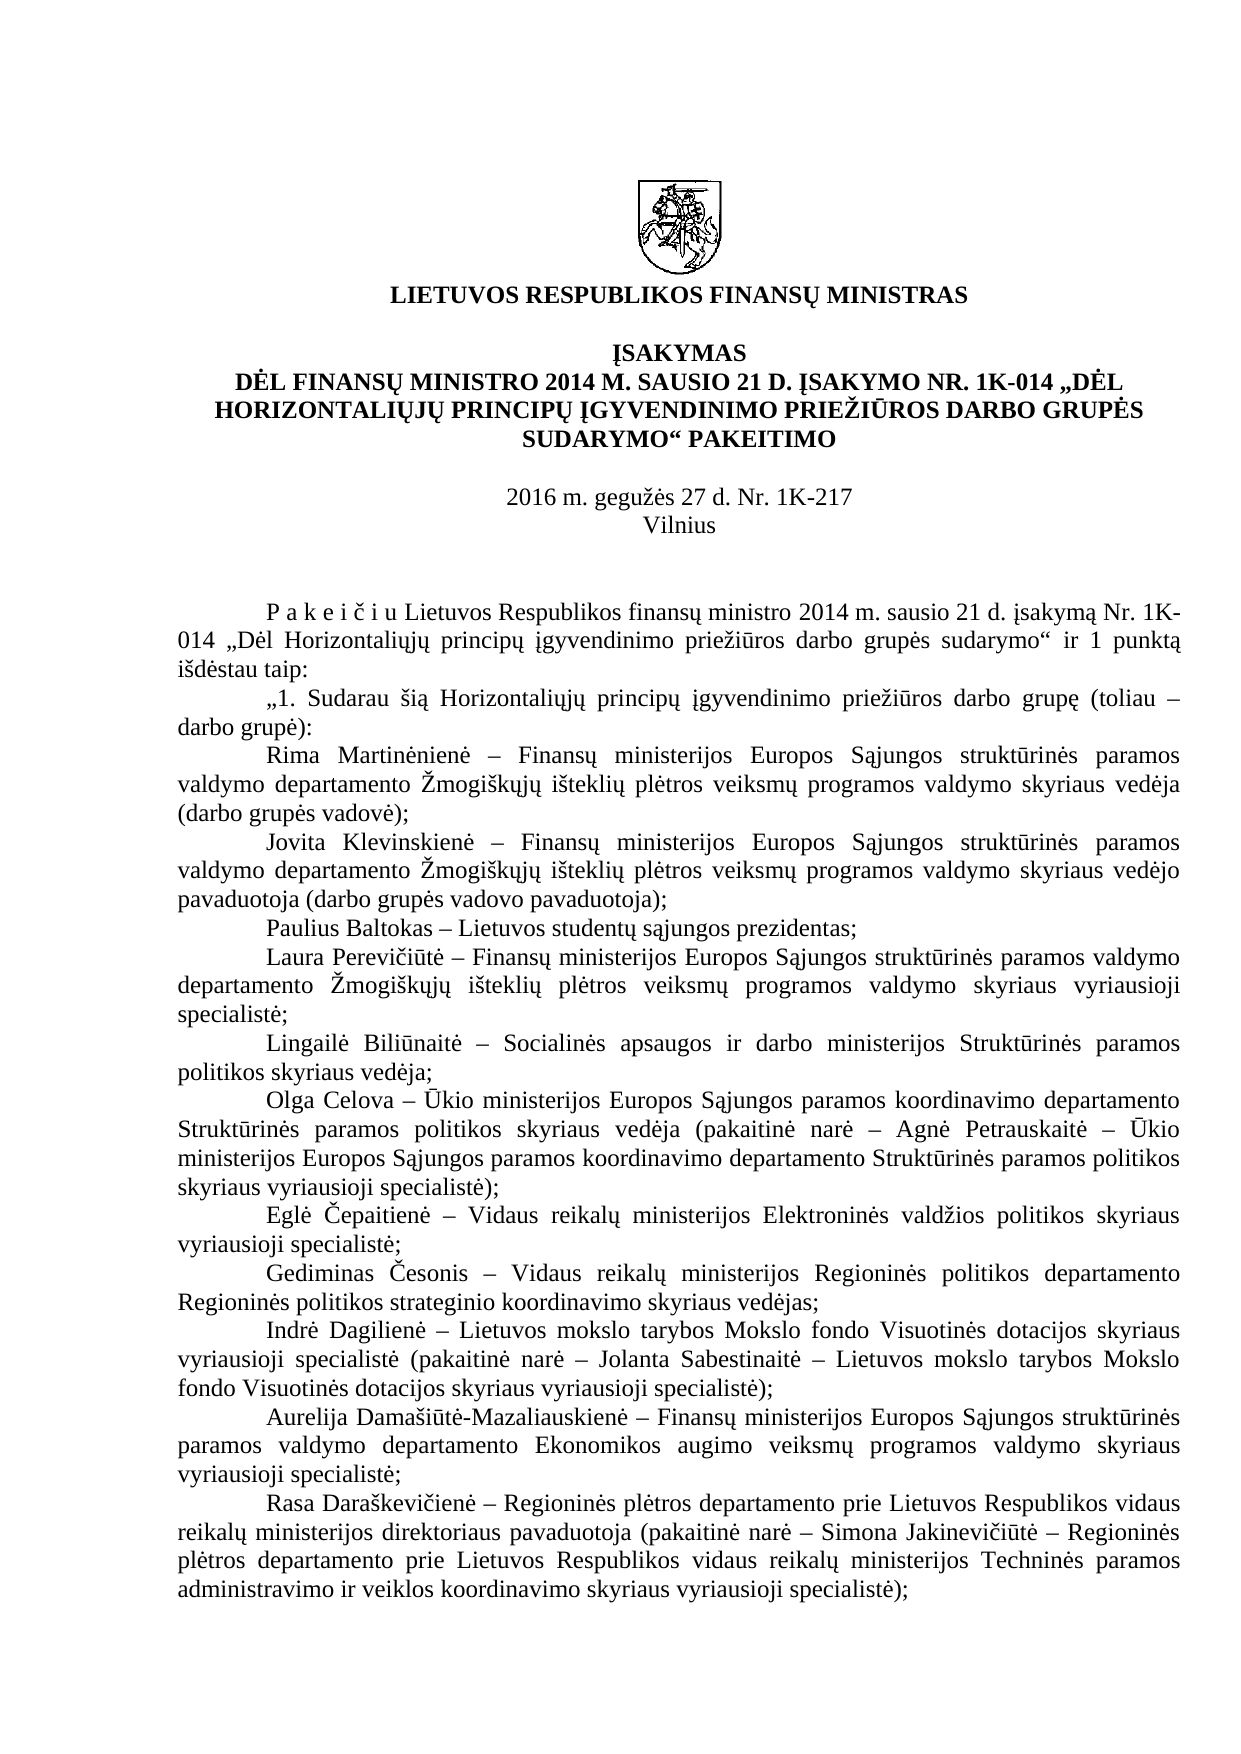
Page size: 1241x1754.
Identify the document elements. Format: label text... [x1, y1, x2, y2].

text Paulius Baltokas – Lietuvos studentų sąjungos prezidentas; [177, 913, 1181, 942]
text Vilnius [177, 510, 1181, 539]
text Indrė Dagilienė – Lietuvos mokslo tarybos Mokslo fondo Visuotinės dotacijos skyriaus vyriausioji specialistė (pakaitinė narė – Jolanta Sabestinaitė – Lietuvos mokslo tarybos Mokslo fondo Visuotinės dotacijos skyriaus vyriausioji specialistė); [177, 1315, 1181, 1402]
text Laura Perevičiūtė – Finansų ministerijos Europos Sąjungos struktūrinės paramos valdymo departamento Žmogiškųjų išteklių plėtros veiksmų programos valdymo skyriaus vyriausioji specialistė; [177, 942, 1181, 1028]
text Olga Celova – Ūkio ministerijos Europos Sąjungos paramos koordinavimo departamento Struktūrinės paramos politikos skyriaus vedėja (pakaitinė narė – Agnė Petrauskaitė – Ūkio ministerijos Europos Sąjungos paramos koordinavimo departamento Struktūrinės paramos politikos skyriaus vyriausioji specialistė); [177, 1085, 1181, 1200]
text Aurelija Damašiūtė-Mazaliauskienė – Finansų ministerijos Europos Sąjungos struktūrinės paramos valdymo departamento Ekonomikos augimo veiksmų programos valdymo skyriaus vyriausioji specialistė; [177, 1402, 1181, 1488]
text Jovita Klevinskienė – Finansų ministerijos Europos Sąjungos struktūrinės paramos valdymo departamento Žmogiškųjų išteklių plėtros veiksmų programos valdymo skyriaus vedėjo pavaduotoja (darbo grupės vadovo pavaduotoja); [177, 827, 1181, 913]
text P a k e i č i u Lietuvos Respublikos finansų ministro 2014 m. sausio 21 d. įsakymą Nr. 1K-014 „Dėl Horizontaliųjų principų įgyvendinimo priežiūros darbo grupės sudarymo“ ir 1 punktą išdėstau taip: [177, 597, 1181, 683]
text „1. Sudarau šią Horizontaliųjų principų įgyvendinimo priežiūros darbo grupę (toliau – darbo grupė): [177, 683, 1181, 740]
text Rasa Daraškevičienė – Regioninės plėtros departamento prie Lietuvos Respublikos vidaus reikalų ministerijos direktoriaus pavaduotoja (pakaitinė narė – Simona Jakinevičiūtė – Regioninės plėtros departamento prie Lietuvos Respublikos vidaus reikalų ministerijos Techninės paramos administravimo ir veiklos koordinavimo skyriaus vyriausioji specialistė); [177, 1488, 1181, 1603]
text 2016 m. gegužės 27 d. Nr. 1K-217 [177, 482, 1181, 510]
text Lingailė Biliūnaitė – Socialinės apsaugos ir darbo ministerijos Struktūrinės paramos politikos skyriaus vedėja; [177, 1028, 1181, 1085]
text Gediminas Česonis – Vidaus reikalų ministerijos Regioninės politikos departamento Regioninės politikos strateginio koordinavimo skyriaus vedėjas; [177, 1258, 1181, 1315]
text LIETUVOS RESPUBLIKOS FINANSŲ MINISTRAS [177, 280, 1181, 309]
text Rima Martinėnienė – Finansų ministerijos Europos Sąjungos struktūrinės paramos valdymo departamento Žmogiškųjų išteklių plėtros veiksmų programos valdymo skyriaus vedėja (darbo grupės vadovė); [177, 740, 1181, 827]
text Eglė Čepaitienė – Vidaus reikalų ministerijos Elektroninės valdžios politikos skyriaus vyriausioji specialistė; [177, 1200, 1181, 1258]
text DĖL FINANSŲ MINISTRO 2014 M. SAUSIO 21 D. ĮSAKYMO Nr. 1K-014 „dėl HORIZONTALIŲJŲ PRINCIPŲ ĮGYVENDINIMO PRIEŽIŪROS DARBO GRUPĖS SUDARYMO“ PAKEITIMO [177, 367, 1181, 453]
text ĮSAKYMAS [177, 338, 1181, 367]
